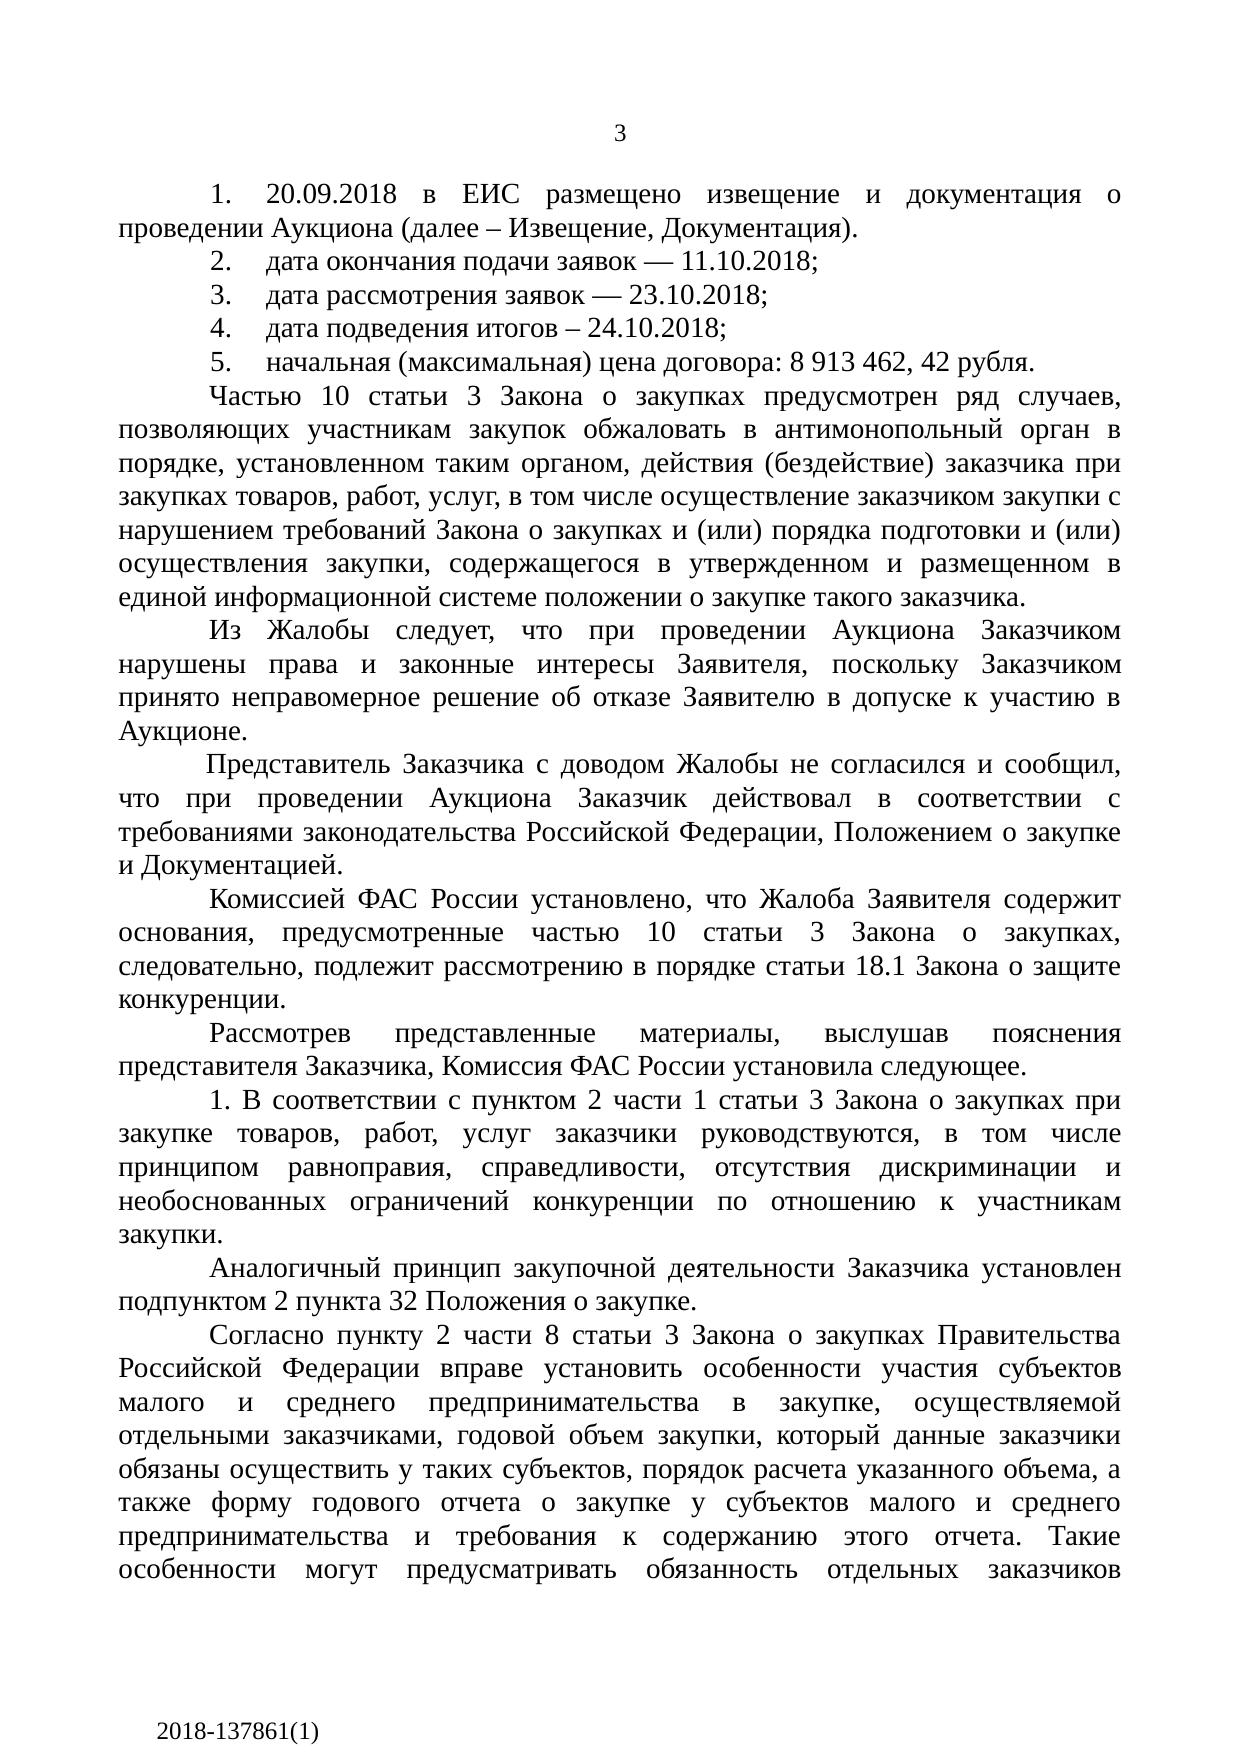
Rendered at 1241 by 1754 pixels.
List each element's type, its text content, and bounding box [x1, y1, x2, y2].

text Согласно пункту 2 части 8 статьи 3 Закона о закупках Правительства Российской Федерации вправе установить особенности участия субъектов малого и среднего предпринимательства в закупке, осуществляемой отдельными заказчиками, годовой объем закупки, который данные заказчики обязаны осуществить у таких субъектов, порядок расчета указанного объема, а также форму годового отчета о закупке у субъектов малого и среднего предпринимательства и требования к содержанию этого отчета. Такие особенности могут предусматривать обязанность отдельных заказчиков [118, 1317, 1122, 1585]
list 20.09.2018 в ЕИС размещено извещение и документация о проведении Аукциона (далее – Извещение, Документация). [118, 176, 1122, 243]
text Представитель Заказчика с доводом Жалобы не согласился и сообщил, что при проведении Аукциона Заказчик действовал в соответствии с требованиями законодательства Российской Федерации, Положением о закупке и Документацией. [118, 747, 1122, 881]
list дата окончания подачи заявок — 11.10.2018; [118, 243, 1122, 277]
list начальная (максимальная) цена договора: 8 913 462, 42 рубля. [118, 344, 1122, 378]
text Аналогичный принцип закупочной деятельности Заказчика установлен подпунктом 2 пункта 32 Положения о закупке. [118, 1250, 1122, 1317]
text Рассмотрев представленные материалы, выслушав пояснения представителя Заказчика, Комиссия ФАС России установила следующее. [118, 1015, 1122, 1082]
text 1. В соответствии с пунктом 2 части 1 статьи 3 Закона о закупках при закупке товаров, работ, услуг заказчики руководствуются, в том числе принципом равноправия, справедливости, отсутствия дискриминации и необоснованных ограничений конкуренции по отношению к участникам закупки. [118, 1082, 1122, 1250]
list дата рассмотрения заявок — 23.10.2018; [118, 277, 1122, 311]
text Частью 10 статьи 3 Закона о закупках предусмотрен ряд случаев, позволяющих участникам закупок обжаловать в антимонопольный орган в порядке, установленном таким органом, действия (бездействие) заказчика при закупках товаров, работ, услуг, в том числе осуществление заказчиком закупки с нарушением требований Закона о закупках и (или) порядка подготовки и (или) осуществления закупки, содержащегося в утвержденном и размещенном в единой информационной системе положении о закупке такого заказчика. [118, 378, 1122, 612]
text Комиссией ФАС России установлено, что Жалоба Заявителя содержит основания, предусмотренные частью 10 статьи 3 Закона о закупках, следовательно, подлежит рассмотрению в порядке статьи 18.1 Закона о защите конкуренции. [118, 881, 1122, 1015]
list дата подведения итогов – 24.10.2018; [118, 311, 1122, 344]
text Из Жалобы следует, что при проведении Аукциона Заказчиком нарушены права и законные интересы Заявителя, поскольку Заказчиком принято неправомерное решение об отказе Заявителю в допуске к участию в Аукционе. [118, 612, 1122, 747]
